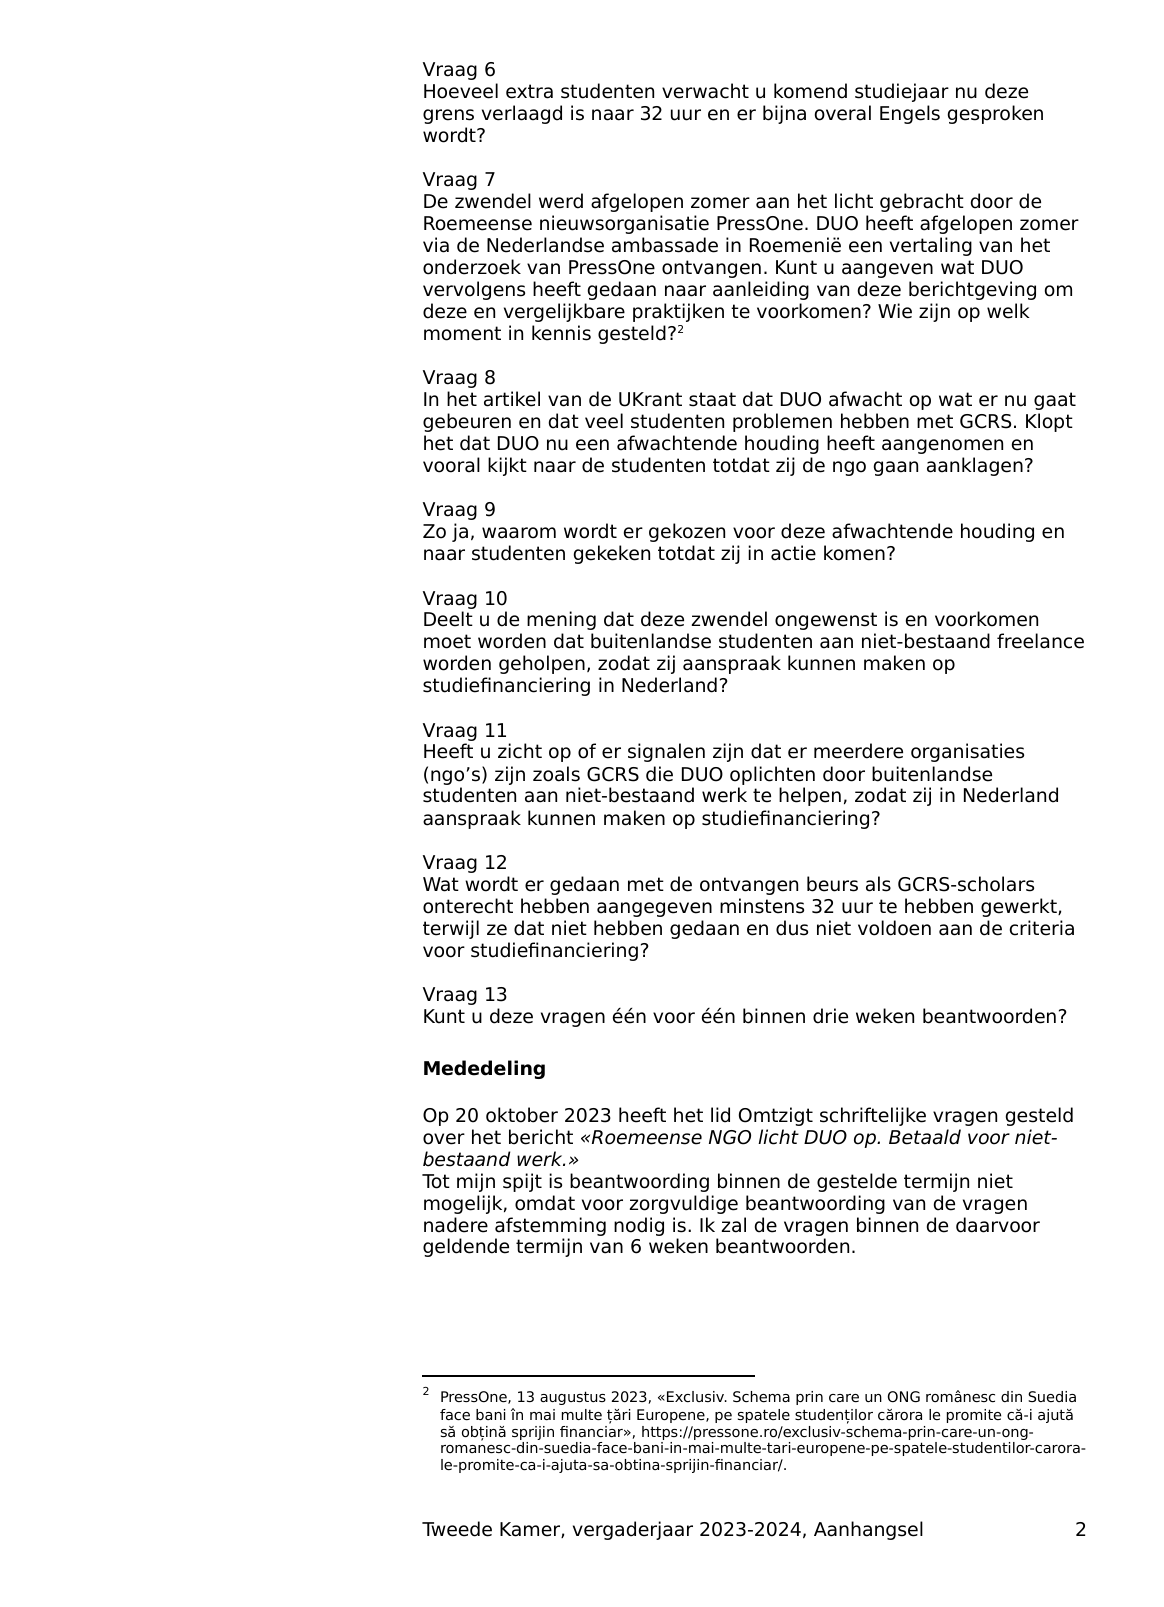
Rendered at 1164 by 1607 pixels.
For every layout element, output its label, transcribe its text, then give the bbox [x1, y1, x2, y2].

text Vraag 11 [422, 719, 1087, 741]
text Hoeveel extra studenten verwacht u komend studiejaar nu deze grens verlaagd is naar 32 uur en er bijna overal Engels gesproken wordt? [422, 81, 1087, 147]
text Vraag 9 [422, 499, 1087, 521]
text Vraag 6 [422, 59, 1087, 81]
text De zwendel werd afgelopen zomer aan het licht gebracht door de Roemeense nieuwsorganisatie PressOne. DUO heeft afgelopen zomer via de Nederlandse ambassade in Roemenië een vertaling van het onderzoek van PressOne ontvangen. Kunt u aangeven wat DUO vervolgens heeft gedaan naar aanleiding van deze berichtgeving om deze en vergelijkbare praktijken te voorkomen? Wie zijn op welk moment in kennis gesteld? [422, 191, 1087, 345]
text Zo ja, waarom wordt er gekozen voor deze afwachtende houding en naar studenten gekeken totdat zij in actie komen? [422, 521, 1087, 565]
text In het artikel van de UKrant staat dat DUO afwacht op wat er nu gaat gebeuren en dat veel studenten problemen hebben met GCRS. Klopt het dat DUO nu een afwachtende houding heeft aangenomen en vooral kijkt naar de studenten totdat zij de ngo gaan aanklagen? [422, 389, 1087, 477]
text Vraag 12 [422, 852, 1087, 873]
text Op 20 oktober 2023 heeft het lid Omtzigt schriftelijke vragen gesteld over het bericht «Roemeense NGO licht DUO op. Betaald voor niet-bestaand werk.» [422, 1104, 1087, 1171]
text Deelt u de mening dat deze zwendel ongewenst is en voorkomen moet worden dat buitenlandse studenten aan niet-bestaand freelance worden geholpen, zodat zij aanspraak kunnen maken op studiefinanciering in Nederland? [422, 609, 1087, 697]
text Vraag 13 [422, 984, 1087, 1006]
text Vraag 10 [422, 587, 1087, 609]
subtitle Mededeling [422, 1058, 1087, 1079]
text Tot mijn spijt is beantwoording binnen de gestelde termijn niet mogelijk, omdat voor zorgvuldige beantwoording van de vragen nadere afstemming nodig is. Ik zal de vragen binnen de daarvoor geldende termijn van 6 weken beantwoorden. [422, 1171, 1087, 1258]
text Vraag 7 [422, 169, 1087, 191]
text PressOne, 13 augustus 2023, «Exclusiv. Schema prin care un ONG românesc din Suedia face bani în mai multe țări Europene, pe spatele studenților cărora le promite că-i ajută să obțină sprijin financiar», https://pressone.ro/exclusiv-schema-prin-care-un-ong-romanesc-din-suedia-face-bani-in-mai-multe-tari-europene-pe-spatele-studentilor-carora-le-promite-ca-i-ajuta-sa-obtina-sprijin-financiar/. [422, 1385, 1087, 1474]
text Kunt u deze vragen één voor één binnen drie weken beantwoorden? [422, 1006, 1087, 1028]
text Wat wordt er gedaan met de ontvangen beurs als GCRS-scholars onterecht hebben aangegeven minstens 32 uur te hebben gewerkt, terwijl ze dat niet hebben gedaan en dus niet voldoen aan de criteria voor studiefinanciering? [422, 873, 1087, 961]
text Heeft u zicht op of er signalen zijn dat er meerdere organisaties (ngo’s) zijn zoals GCRS die DUO oplichten door buitenlandse studenten aan niet-bestaand werk te helpen, zodat zij in Nederland aanspraak kunnen maken op studiefinanciering? [422, 741, 1087, 829]
text Vraag 8 [422, 367, 1087, 389]
